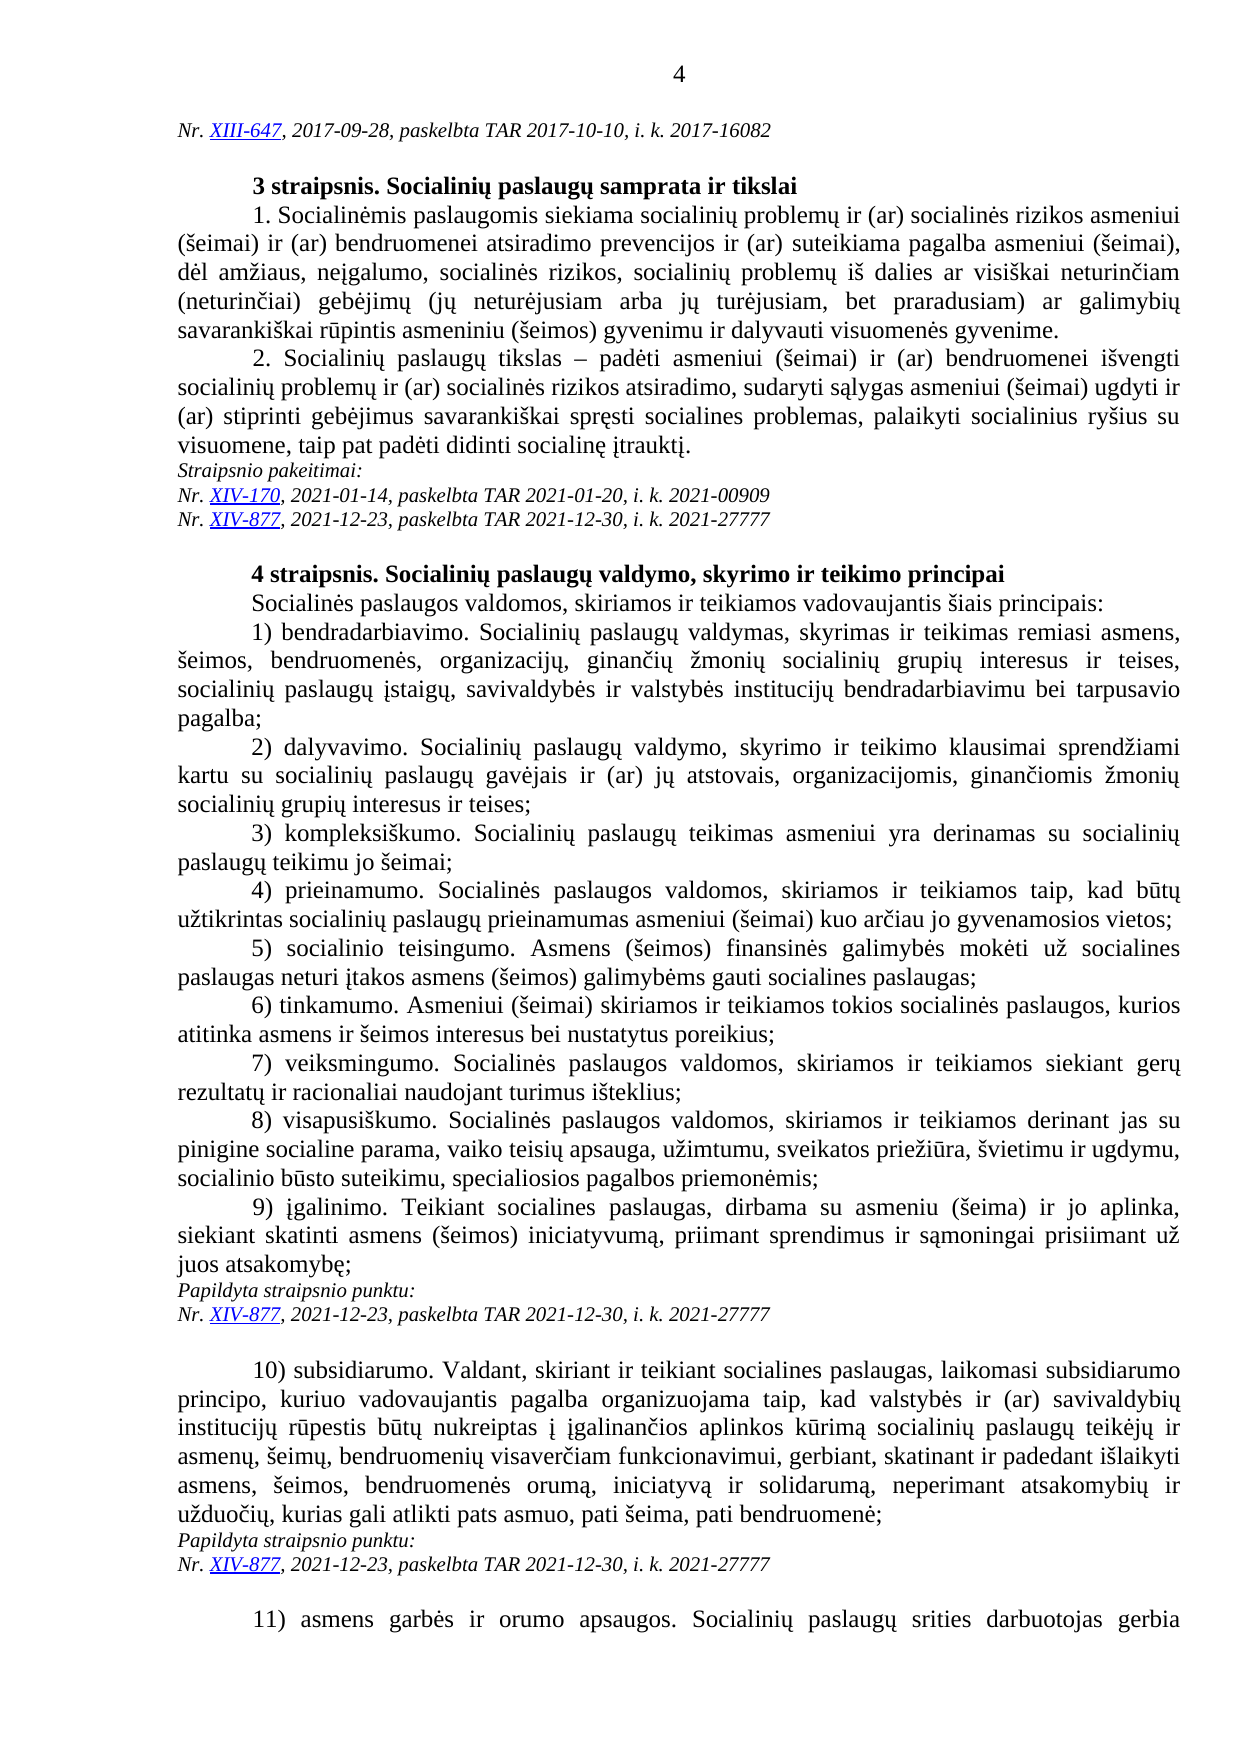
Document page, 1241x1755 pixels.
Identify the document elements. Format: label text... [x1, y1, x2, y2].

text Papildyta straipsnio punktu: [177, 1527, 1181, 1552]
text 4) prieinamumo. Socialinės paslaugos valdomos, skiriamos ir teikiamos taip, kad būtų užtikrintas socialinių paslaugų prieinamumas asmeniui (šeimai) kuo arčiau jo gyvenamosios vietos; [177, 876, 1181, 933]
text 3 straipsnis. Socialinių paslaugų samprata ir tikslai [177, 171, 1181, 200]
text Nr. XIV-170, 2021-01-14, paskelbta TAR 2021-01-20, i. k. 2021-00909 [177, 482, 1181, 507]
text 4 straipsnis. Socialinių paslaugų valdymo, skyrimo ir teikimo principai [177, 559, 1181, 588]
text 1) bendradarbiavimo. Socialinių paslaugų valdymas, skyrimas ir teikimas remiasi asmens, šeimos, bendruomenės, organizacijų, ginančių žmonių socialinių grupių interesus ir teises, socialinių paslaugų įstaigų, savivaldybės ir valstybės institucijų bendradarbiavimu bei tarpusavio pagalba; [177, 617, 1181, 732]
text Socialinės paslaugos valdomos, skiriamos ir teikiamos vadovaujantis šiais principais: [177, 588, 1181, 617]
text Nr. XIV-877, 2021-12-23, paskelbta TAR 2021-12-30, i. k. 2021-27777 [177, 1552, 1181, 1576]
text 10) subsidiarumo. Valdant, skiriant ir teikiant socialines paslaugas, laikomasi subsidiarumo principo, kuriuo vadovaujantis pagalba organizuojama taip, kad valstybės ir (ar) savivaldybių institucijų rūpestis būtų nukreiptas į įgalinančios aplinkos kūrimą socialinių paslaugų teikėjų ir asmenų, šeimų, bendruomenių visaverčiam funkcionavimui, gerbiant, skatinant ir padedant išlaikyti asmens, šeimos, bendruomenės orumą, iniciatyvą ir solidarumą, neperimant atsakomybių ir užduočių, kurias gali atlikti pats asmuo, pati šeima, pati bendruomenė; [177, 1355, 1181, 1527]
text Nr. XIV-877, 2021-12-23, paskelbta TAR 2021-12-30, i. k. 2021-27777 [177, 507, 1181, 531]
text 8) visapusiškumo. Socialinės paslaugos valdomos, skiriamos ir teikiamos derinant jas su pinigine socialine parama, vaiko teisių apsauga, užimtumu, sveikatos priežiūra, švietimu ir ugdymu, socialinio būsto suteikimu, specialiosios pagalbos priemonėmis; [177, 1106, 1181, 1192]
text 5) socialinio teisingumo. Asmens (šeimos) finansinės galimybės mokėti už socialines paslaugas neturi įtakos asmens (šeimos) galimybėms gauti socialines paslaugas; [177, 933, 1181, 991]
text Papildyta straipsnio punktu: [177, 1278, 1181, 1302]
text Nr. XIII-647, 2017-09-28, paskelbta TAR 2017-10-10, i. k. 2017-16082 [177, 118, 1181, 142]
text 3) kompleksiškumo. Socialinių paslaugų teikimas asmeniui yra derinamas su socialinių paslaugų teikimu jo šeimai; [177, 818, 1181, 876]
text Straipsnio pakeitimai: [177, 458, 1181, 482]
text 6) tinkamumo. Asmeniui (šeimai) skiriamos ir teikiamos tokios socialinės paslaugos, kurios atitinka asmens ir šeimos interesus bei nustatytus poreikius; [177, 991, 1181, 1048]
text Nr. XIV-877, 2021-12-23, paskelbta TAR 2021-12-30, i. k. 2021-27777 [177, 1302, 1181, 1326]
text 9) įgalinimo. Teikiant socialines paslaugas, dirbama su asmeniu (šeima) ir jo aplinka, siekiant skatinti asmens (šeimos) iniciatyvumą, priimant sprendimus ir sąmoningai prisiimant už juos atsakomybę; [177, 1192, 1181, 1278]
text 11) asmens garbės ir orumo apsaugos. Socialinių paslaugų srities darbuotojas gerbia [177, 1604, 1181, 1633]
text 2. Socialinių paslaugų tikslas – padėti asmeniui (šeimai) ir (ar) bendruomenei išvengti socialinių problemų ir (ar) socialinės rizikos atsiradimo, sudaryti sąlygas asmeniui (šeimai) ugdyti ir (ar) stiprinti gebėjimus savarankiškai spręsti socialines problemas, palaikyti socialinius ryšius su visuomene, taip pat padėti didinti socialinę įtrauktį. [177, 343, 1181, 458]
text 7) veiksmingumo. Socialinės paslaugos valdomos, skiriamos ir teikiamos siekiant gerų rezultatų ir racionaliai naudojant turimus išteklius; [177, 1048, 1181, 1106]
text 2) dalyvavimo. Socialinių paslaugų valdymo, skyrimo ir teikimo klausimai sprendžiami kartu su socialinių paslaugų gavėjais ir (ar) jų atstovais, organizacijomis, ginančiomis žmonių socialinių grupių interesus ir teises; [177, 732, 1181, 818]
text 1. Socialinėmis paslaugomis siekiama socialinių problemų ir (ar) socialinės rizikos asmeniui (šeimai) ir (ar) bendruomenei atsiradimo prevencijos ir (ar) suteikiama pagalba asmeniui (šeimai), dėl amžiaus, neįgalumo, socialinės rizikos, socialinių problemų iš dalies ar visiškai neturinčiam (neturinčiai) gebėjimų (jų neturėjusiam arba jų turėjusiam, bet praradusiam) ar galimybių savarankiškai rūpintis asmeniniu (šeimos) gyvenimu ir dalyvauti visuomenės gyvenime. [177, 200, 1181, 343]
